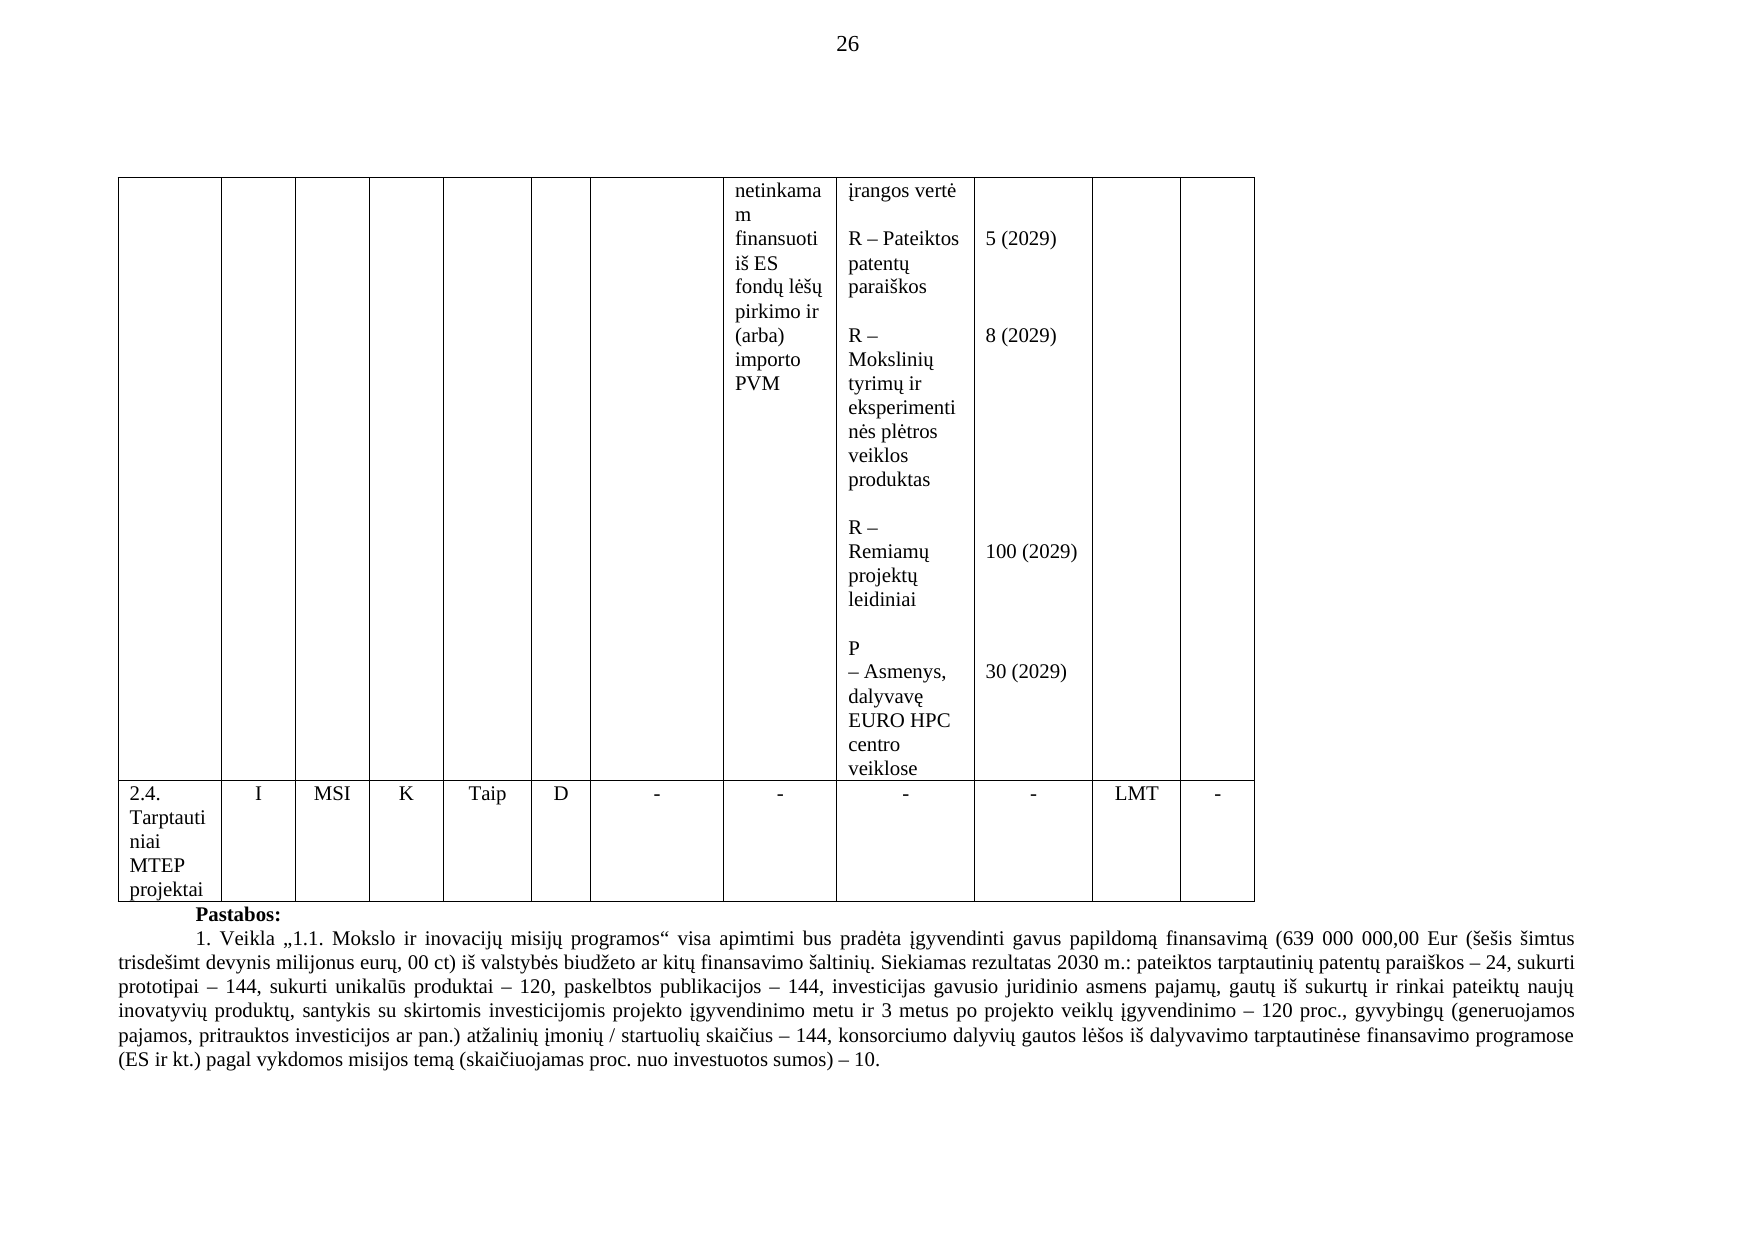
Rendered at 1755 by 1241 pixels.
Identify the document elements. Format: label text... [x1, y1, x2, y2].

table_cell MSI [296, 781, 369, 901]
text 1. Veikla „1.1. Mokslo ir inovacijų misijų programos“ visa apimtimi bus pradėta įgyvendinti gavus papildomą finansavimą (639 000 000,00 Eur (šešis šimtus trisdešimt devynis milijonus eurų, 00 ct) iš valstybės biudžeto ar kitų finansavimo šaltinių. Siekiamas rezultatas 2030 m.: pateiktos tarptautinių patentų paraiškos – 24, sukurti prototipai – 144, sukurti unikalūs produktai – 120, paskelbtos publikacijos – 144, investicijas gavusio juridinio asmens pajamų, gautų iš sukurtų ir rinkai pateiktų naujų inovatyvių produktų, santykis su skirtomis investicijomis projekto įgyvendinimo metu ir 3 metus po projekto veiklų įgyvendinimo – 120 proc., gyvybingų (generuojamos pajamos, pritrauktos investicijos ar pan.) atžalinių įmonių / startuolių skaičius – 144, konsorciumo dalyvių gautos lėšos iš dalyvavimo tarptautinėse finansavimo programose (ES ir kt.) pagal vykdomos misijos temą (skaičiuojamas proc. nuo investuotos sumos) – 10. [118, 926, 1577, 1071]
table_cell K [370, 781, 443, 901]
table_cell - [724, 781, 836, 901]
table_cell [532, 178, 590, 780]
table_cell Taip [444, 781, 531, 901]
table_cell - [591, 781, 723, 901]
table_cell - [1181, 178, 1254, 780]
table_cell - [837, 781, 974, 901]
table_cell [370, 178, 443, 780]
table_cell [591, 178, 723, 780]
table_cell - [1181, 781, 1254, 901]
table_cell netinkamam finansuoti iš ES fondų lėšų pirkimo ir (arba) importo PVM [724, 178, 836, 780]
table_cell 2.4. Tarptautiniai MTEP projektai [119, 781, 221, 901]
table_cell LMT [1093, 781, 1180, 901]
table_cell [444, 178, 531, 780]
table_cell I [222, 781, 295, 901]
table_cell - [975, 781, 1092, 901]
table_cell [1093, 178, 1180, 780]
table_cell įrangos vertė R – Pateiktos patentų paraiškos R – Mokslinių tyrimų ir eksperimentinės plėtros veiklos produktas R – Remiamų projektų leidiniai P – Asmenys, dalyvavę EURO HPC centro veiklose [837, 178, 974, 780]
table_cell [222, 178, 295, 780]
text Pastabos: [118, 902, 1577, 926]
table_cell [119, 178, 221, 780]
table_cell [296, 178, 369, 780]
table_cell 5 (2029) 8 (2029) 100 (2029) 30 (2029) [975, 178, 1092, 780]
table_cell D [532, 781, 590, 901]
